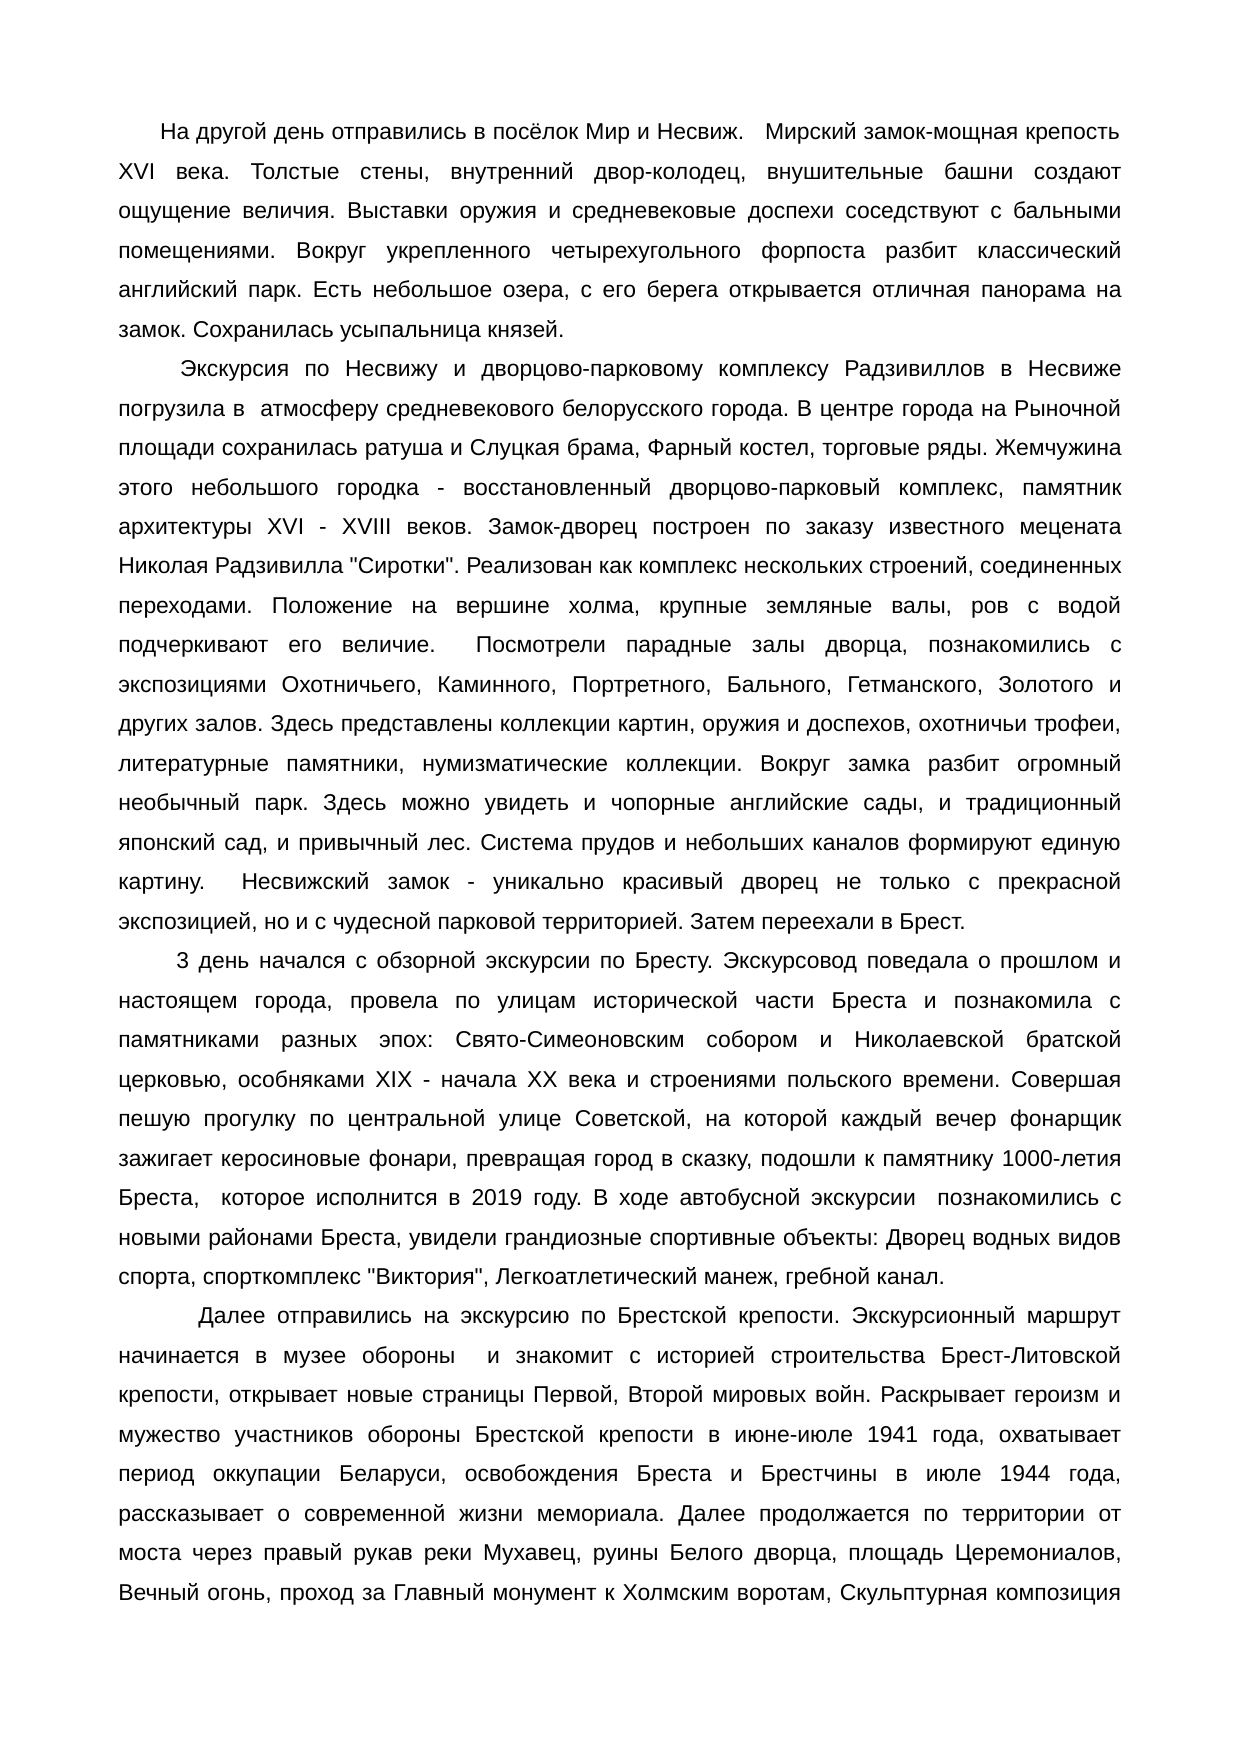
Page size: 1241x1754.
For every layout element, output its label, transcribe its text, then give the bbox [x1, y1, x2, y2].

text Экскурсия по Несвижу и дворцово-парковому комплексу Радзивиллов в Несвиже погрузила в атмосферу средневекового белорусского города. В центре города на Рыночной площади сохранилась ратуша и Слуцкая брама, Фарный костел, торговые ряды. Жемчужина этого небольшого городка - восстановленный дворцово-парковый комплекс, памятник архитектуры XVI - XVIII веков. Замок-дворец построен по заказу известного мецената Николая Радзивилла "Сиротки". Реализован как комплекс нескольких строений, соединенных переходами. Положение на вершине холма, крупные земляные валы, ров с водой подчеркивают его величие. Посмотрели парадные залы дворца, познакомились с экспозициями Охотничьего, Каминного, Портретного, Бального, Гетманского, Золотого и других залов. Здесь представлены коллекции картин, оружия и доспехов, охотничьи трофеи, литературные памятники, нумизматические коллекции. Вокруг замка разбит огромный необычный парк. Здесь можно увидеть и чопорные английские сады, и традиционный японский сад, и привычный лес. Система прудов и небольших каналов формируют единую картину. Несвижский замок - уникально красивый дворец не только с прекрасной экспозицией, но и с чудесной парковой территорией. Затем переехали в Брест. [118, 355, 1122, 934]
text Далее отправились на экскурсию по Брестской крепости. Экскурсионный маршрут начинается в музее обороны и знакомит с историей строительства Брест-Литовской крепости, открывает новые страницы Первой, Второй мировых войн. Раскрывает героизм и мужество участников обороны Брестской крепости в июне-июле 1941 года, охватывает период оккупации Беларуси, освобождения Бреста и Брестчины в июле 1944 года, рассказывает о современной жизни мемориала. Далее продолжается по территории от моста через правый рукав реки Мухавец, руины Белого дворца, площадь Церемониалов, Вечный огонь, проход за Главный монумент к Холмским воротам, Скульптурная композиция [118, 1302, 1122, 1605]
text 3 день начался с обзорной экскурсии по Бресту. Экскурсовод поведала о прошлом и настоящем города, провела по улицам исторической части Бреста и познакомила с памятниками разных эпох: Свято-Симеоновским собором и Николаевской братской церковью, особняками XIX - начала ХХ века и строениями польского времени. Совершая пешую прогулку по центральной улице Советской, на которой каждый вечер фонарщик зажигает керосиновые фонари, превращая город в сказку, подошли к памятнику 1000-летия Бреста, которое исполнится в 2019 году. В ходе автобусной экскурсии познакомились с новыми районами Бреста, увидели грандиозные спортивные объекты: Дворец водных видов спорта, спорткомплекс "Виктория", Легкоатлетический манеж, гребной канал. [118, 947, 1122, 1289]
text На другой день отправились в посёлок Мир и Несвиж. Мирский замок-мощная крепость XVI века. Толстые стены, внутренний двор-колодец, внушительные башни создают ощущение величия. Выставки оружия и средневековые доспехи соседствуют с бальными помещениями. Вокруг укрепленного четырехугольного форпоста разбит классический английский парк. Есть небольшое озера, с его берега открывается отличная панорама на замок. Сохранилась усыпальница князей. [118, 118, 1122, 342]
